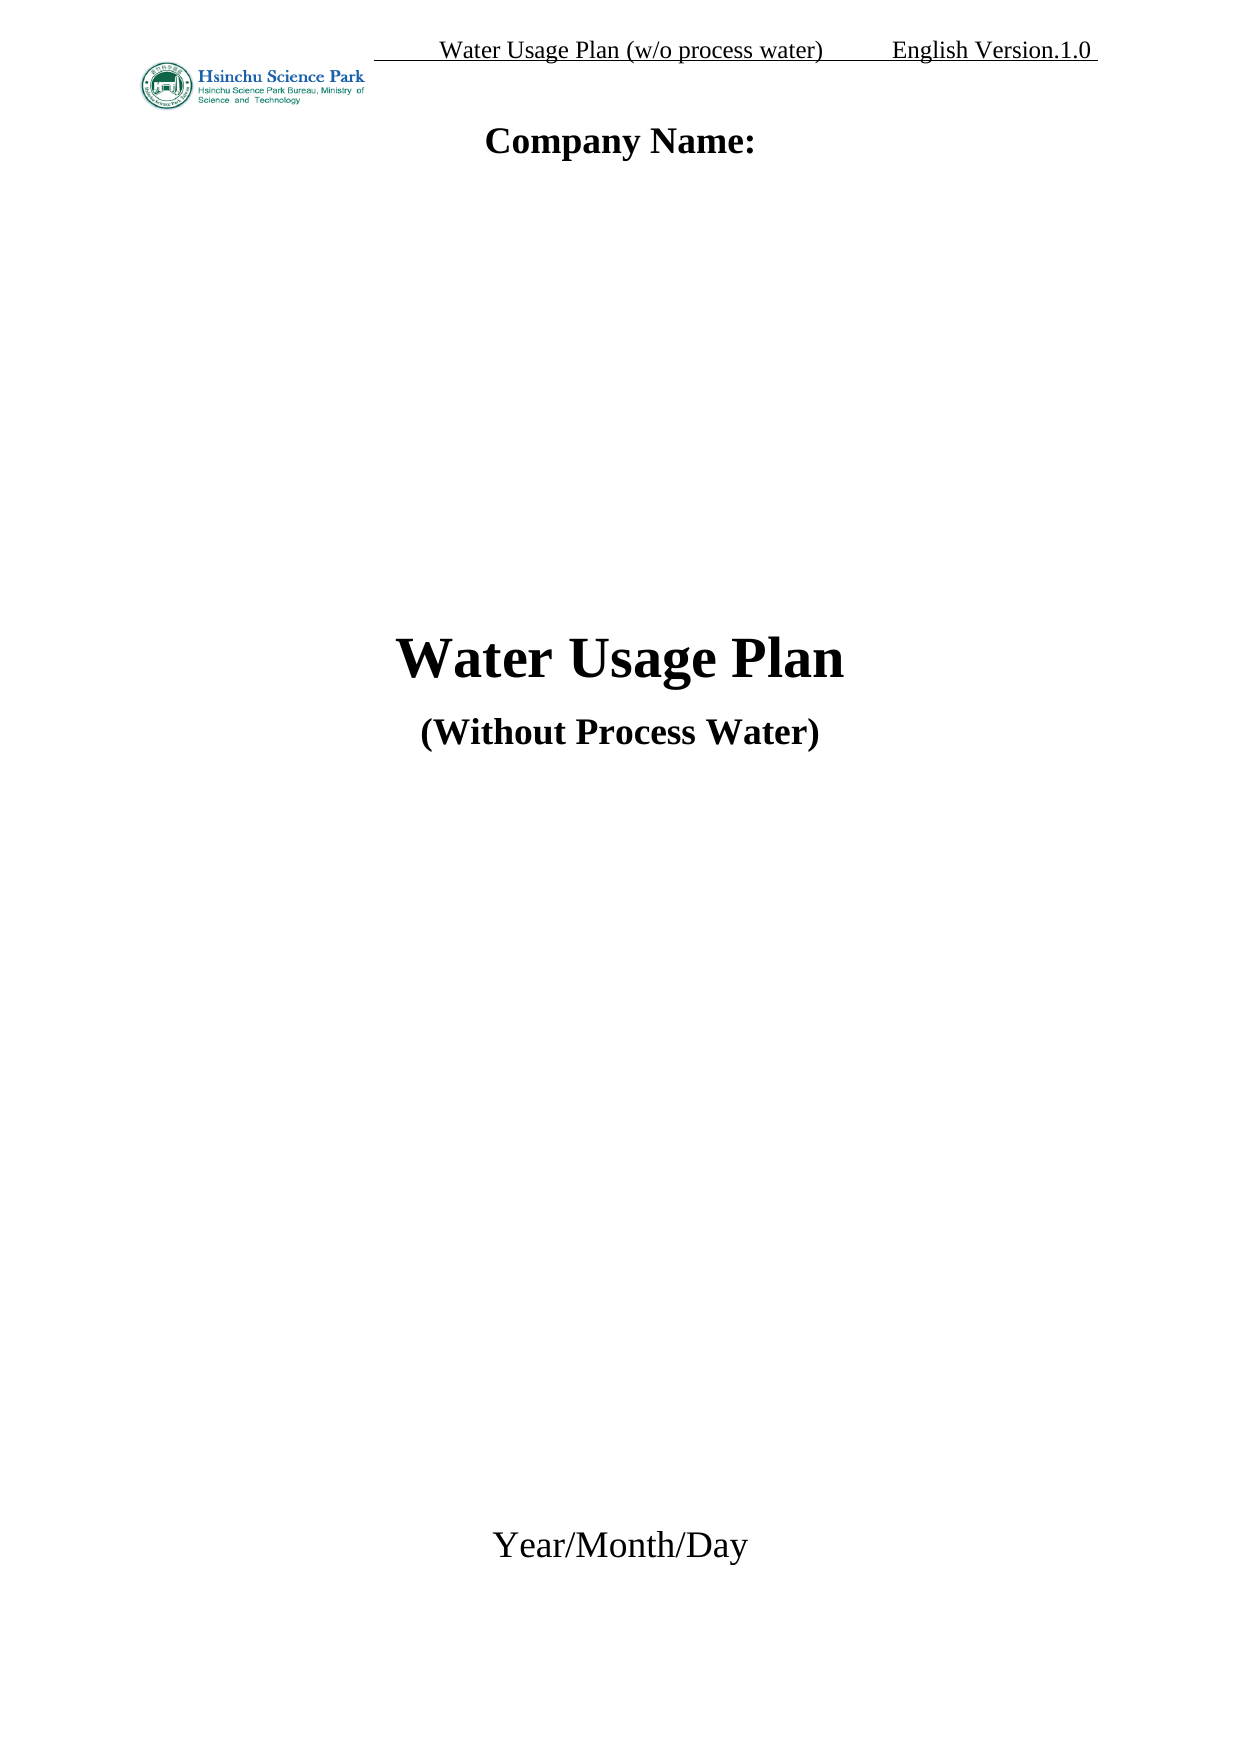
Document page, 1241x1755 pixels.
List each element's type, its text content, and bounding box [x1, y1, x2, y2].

text Year/Month/Day [148, 1522, 1093, 1565]
text Water Usage Plan [148, 622, 1093, 689]
text Company Name: [148, 118, 1093, 161]
text (Without Process Water) [148, 710, 1093, 753]
